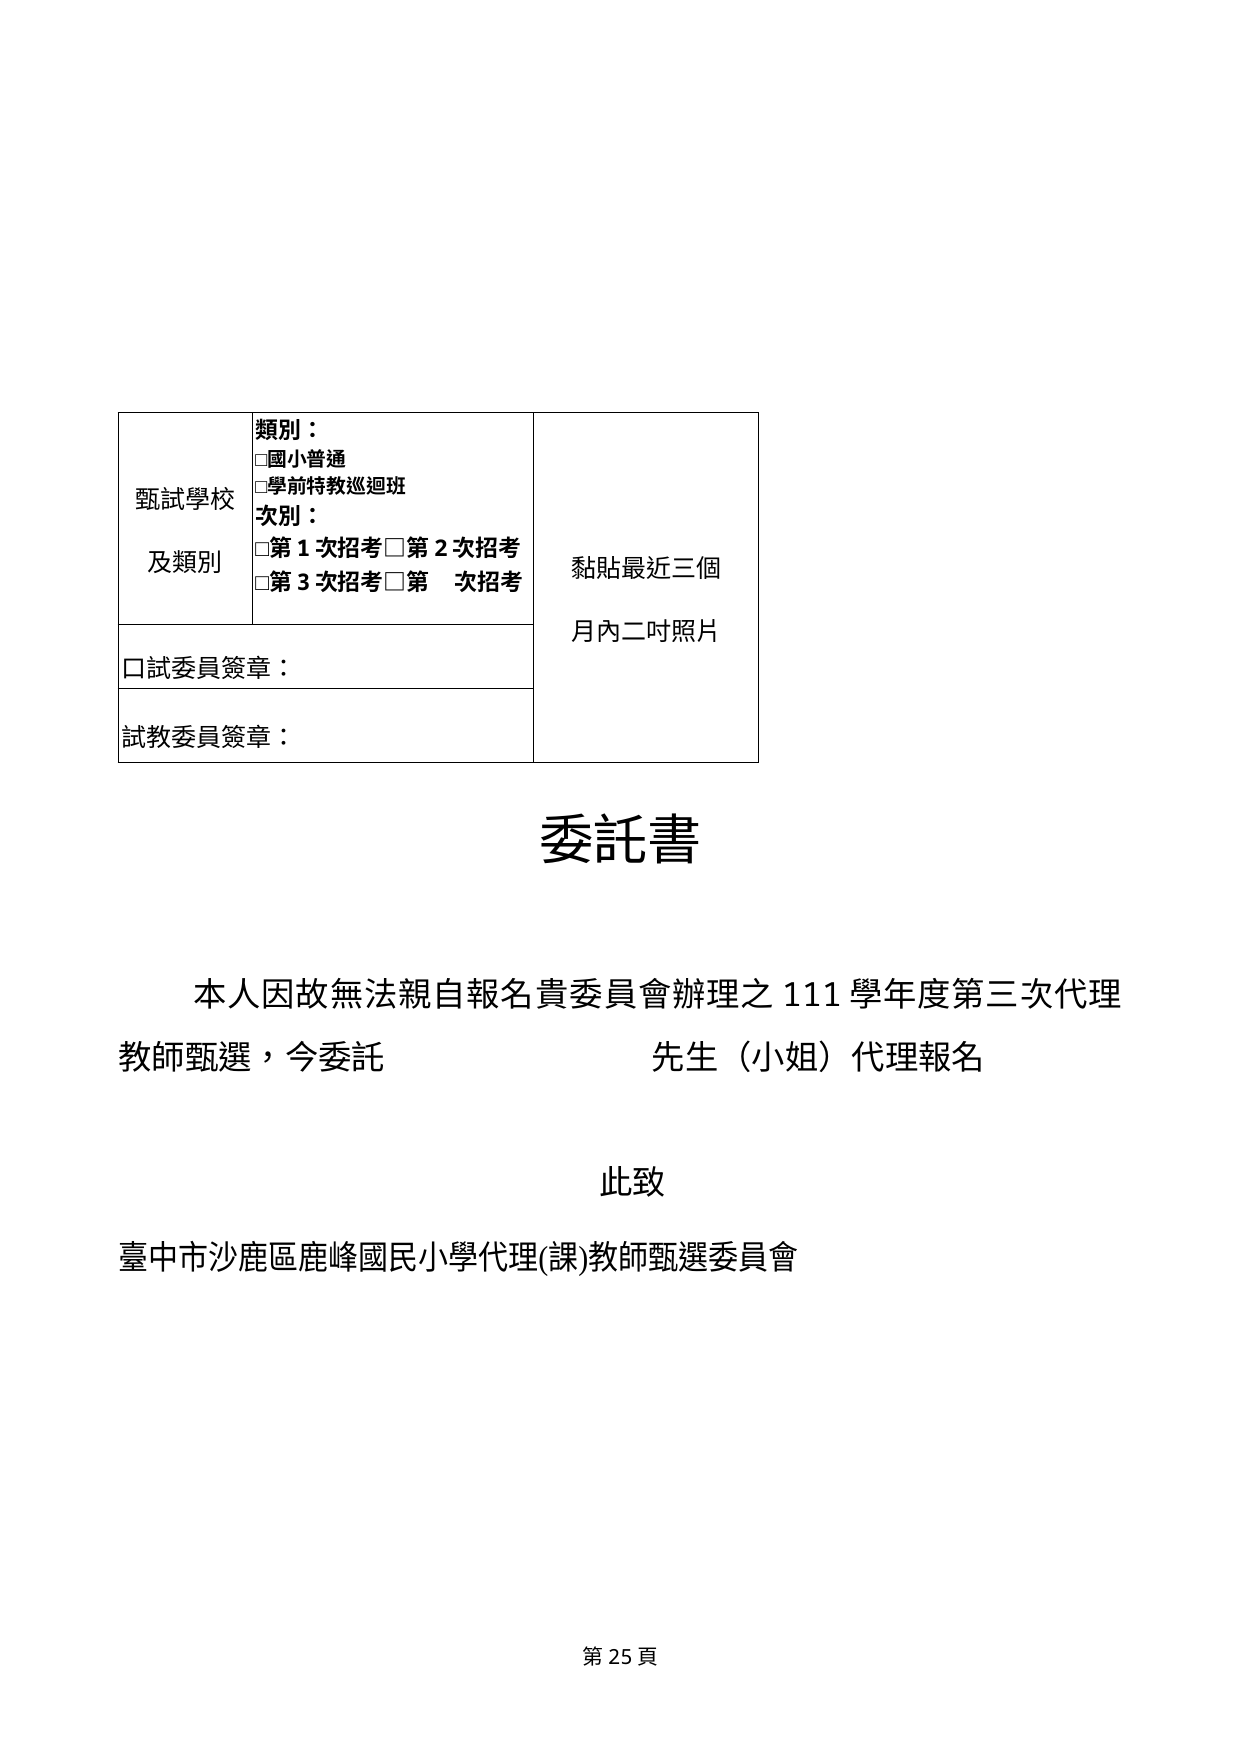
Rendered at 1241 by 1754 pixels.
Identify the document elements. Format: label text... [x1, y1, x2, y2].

text 本人因故無法親自報名貴委員會辦理之111學年度第三次代理教師甄選，今委託 先生（小姐）代理報名 [118, 951, 1122, 1076]
text 此致 [118, 1138, 1122, 1201]
table_cell 試教委員簽章： [119, 689, 533, 762]
table_cell 類別： □國小普通 □學前特教巡迴班 次別： □第1次招考□第2次招考 □第3次招考□第 次招考 [253, 413, 533, 624]
table_cell 甄試學校 及類別 [119, 413, 252, 624]
text 臺中市沙鹿區鹿峰國民小學代理(課)教師甄選委員會 [118, 1213, 1122, 1276]
table_cell 口試委員簽章： [119, 625, 533, 688]
text 委託書 [118, 763, 1122, 888]
table_cell 黏貼最近三個 月內二吋照片 [534, 413, 758, 762]
